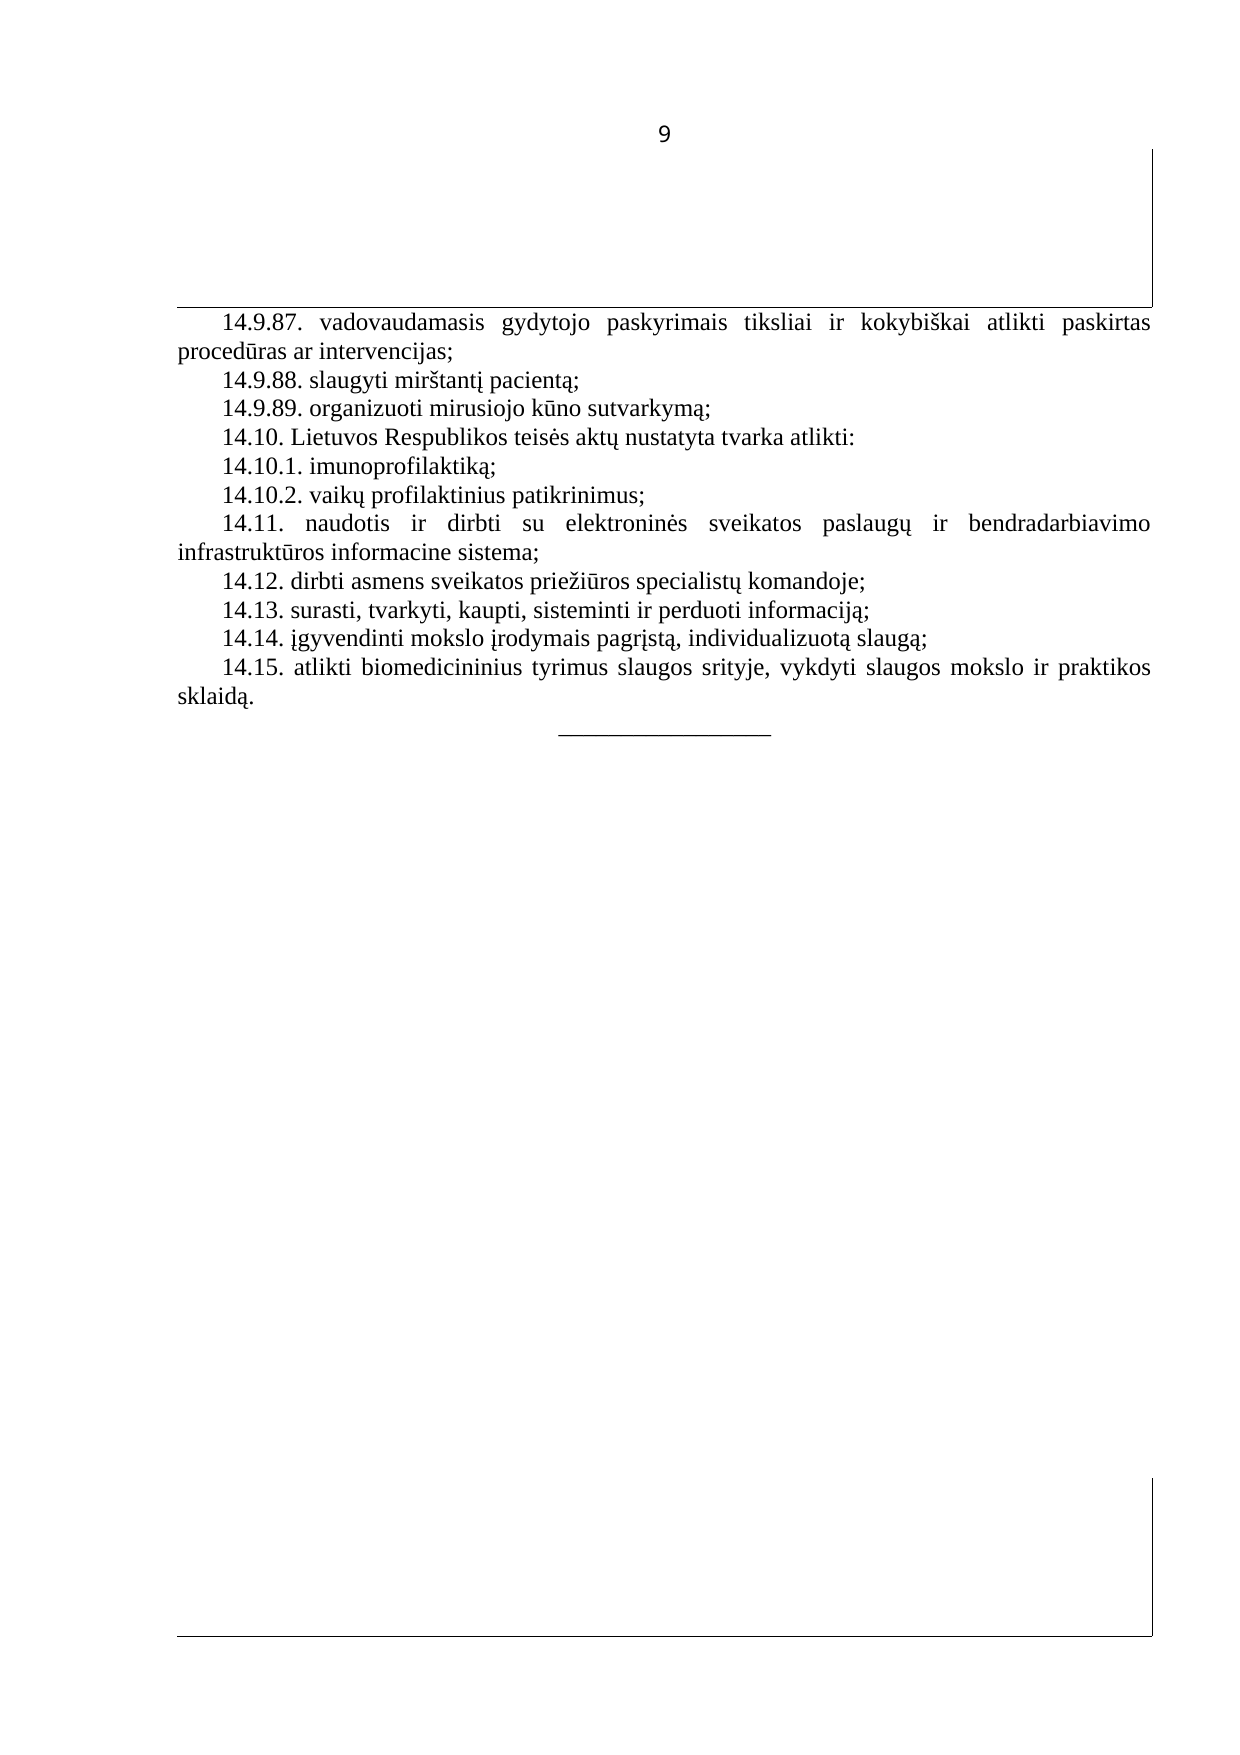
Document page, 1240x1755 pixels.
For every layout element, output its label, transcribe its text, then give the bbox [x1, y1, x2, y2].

text 14.9.89. organizuoti mirusiojo kūno sutvarkymą; [177, 393, 1152, 422]
text 14.10.1. imunoprofilaktiką; [177, 451, 1152, 480]
text 14.11. naudotis ir dirbti su elektroninės sveikatos paslaugų ir bendradarbiavimo infrastruktūros informacine sistema; [177, 508, 1152, 566]
text 14.9.87. vadovaudamasis gydytojo paskyrimais tiksliai ir kokybiškai atlikti paskirtas procedūras ar intervencijas; [177, 307, 1152, 365]
text 14.10.2. vaikų profilaktinius patikrinimus; [177, 480, 1152, 508]
text 14.13. surasti, tvarkyti, kaupti, sisteminti ir perduoti informaciją; [177, 595, 1152, 623]
text 14.10. Lietuvos Respublikos teisės aktų nustatyta tvarka atlikti: [177, 422, 1152, 451]
text 14.15. atlikti biomedicininius tyrimus slaugos srityje, vykdyti slaugos mokslo ir praktikos sklaidą. [177, 652, 1152, 710]
text 14.9.88. slaugyti mirštantį pacientą; [177, 365, 1152, 393]
text _________________ [177, 710, 1152, 738]
text 14.12. dirbti asmens sveikatos priežiūros specialistų komandoje; [177, 566, 1152, 595]
text 14.14. įgyvendinti mokslo įrodymais pagrįstą, individualizuotą slaugą; [177, 623, 1152, 652]
